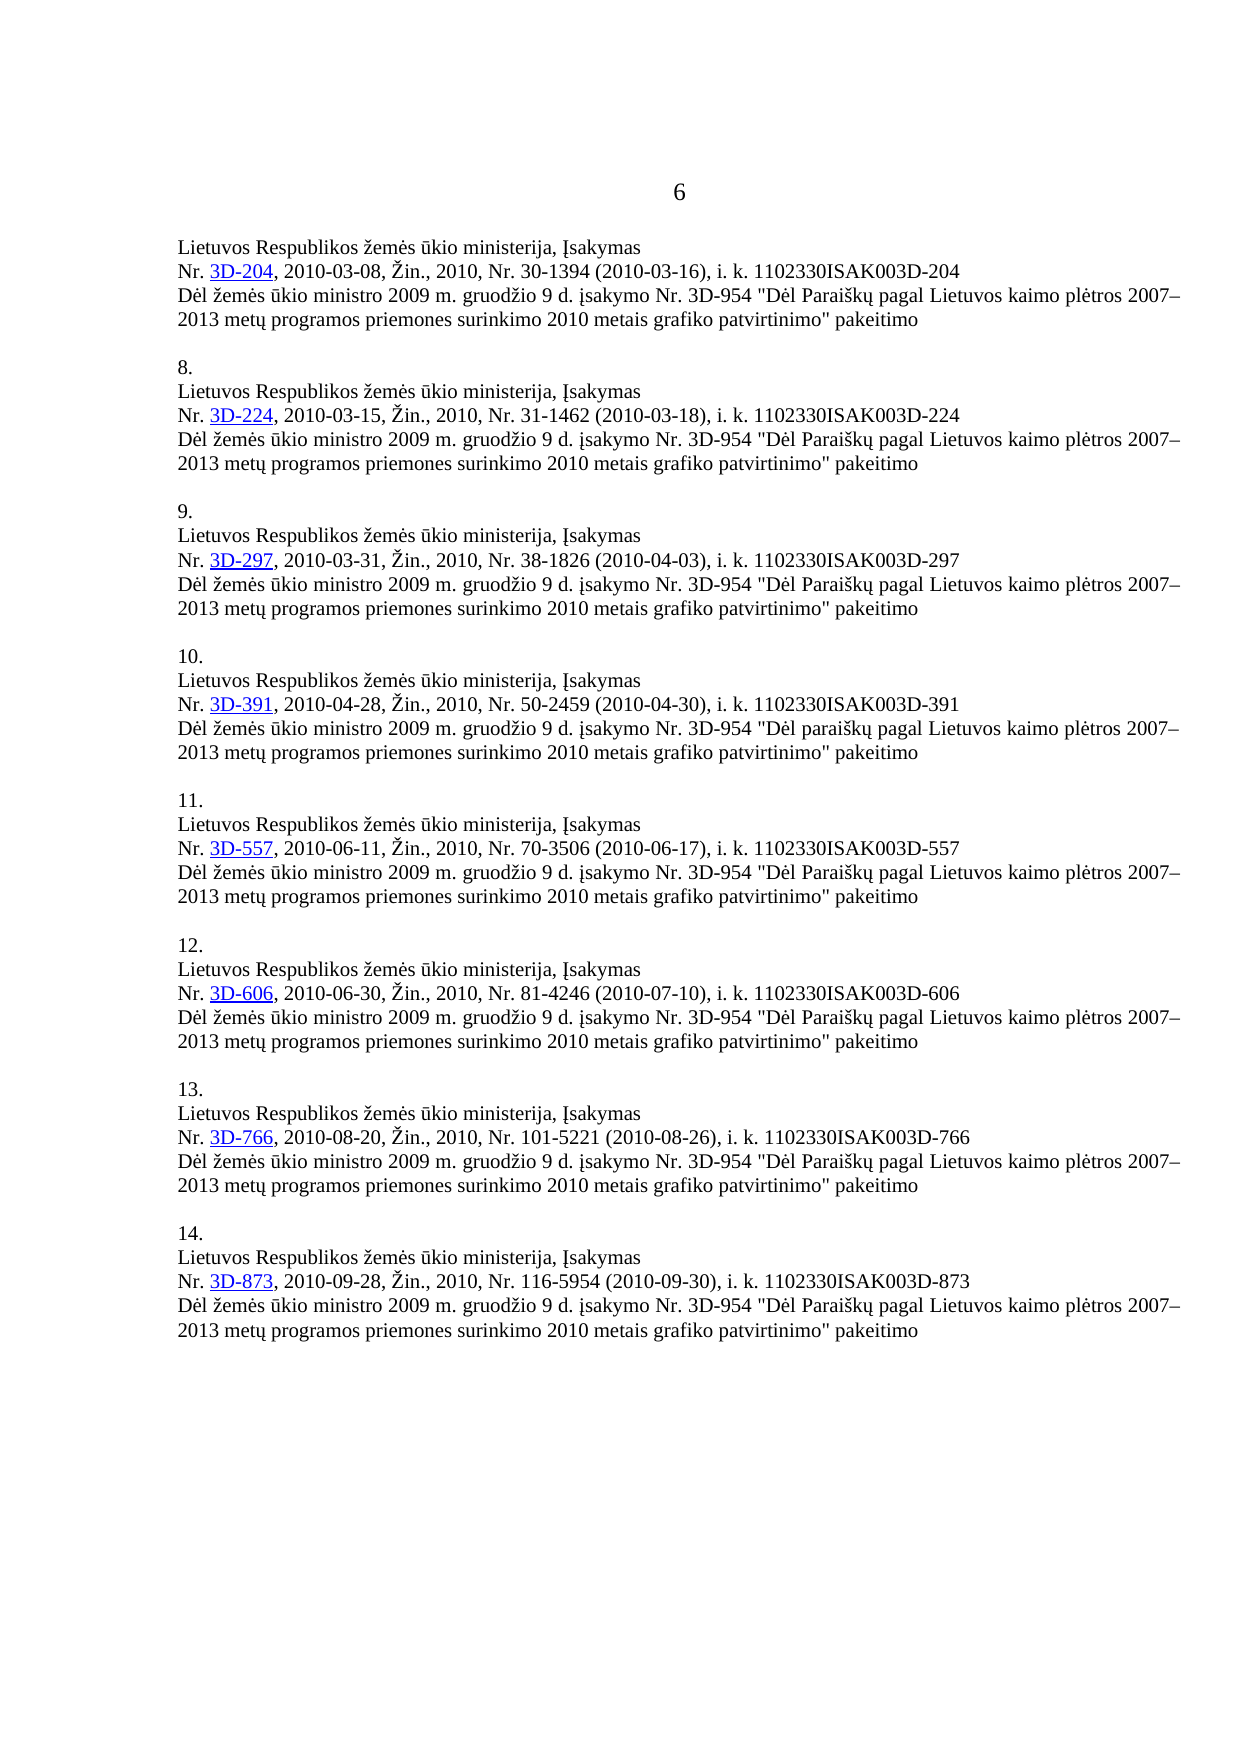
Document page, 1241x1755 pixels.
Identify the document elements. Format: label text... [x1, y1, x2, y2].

text Nr. 3D-873, 2010-09-28, Žin., 2010, Nr. 116-5954 (2010-09-30), i. k. 1102330ISAK003D-873 [177, 1269, 1181, 1293]
text Dėl žemės ūkio ministro 2009 m. gruodžio 9 d. įsakymo Nr. 3D-954 "Dėl Paraiškų pagal Lietuvos kaimo plėtros 2007–2013 metų programos priemones surinkimo 2010 metais grafiko patvirtinimo" pakeitimo [177, 1293, 1181, 1342]
text Nr. 3D-224, 2010-03-15, Žin., 2010, Nr. 31-1462 (2010-03-18), i. k. 1102330ISAK003D-224 [177, 403, 1181, 427]
text Nr. 3D-204, 2010-03-08, Žin., 2010, Nr. 30-1394 (2010-03-16), i. k. 1102330ISAK003D-204 [177, 259, 1181, 283]
text 13. [177, 1077, 1181, 1101]
text Lietuvos Respublikos žemės ūkio ministerija, Įsakymas [177, 957, 1181, 981]
text Dėl žemės ūkio ministro 2009 m. gruodžio 9 d. įsakymo Nr. 3D-954 "Dėl Paraiškų pagal Lietuvos kaimo plėtros 2007–2013 metų programos priemones surinkimo 2010 metais grafiko patvirtinimo" pakeitimo [177, 572, 1181, 620]
text 11. [177, 788, 1181, 812]
text Lietuvos Respublikos žemės ūkio ministerija, Įsakymas [177, 668, 1181, 692]
text Nr. 3D-297, 2010-03-31, Žin., 2010, Nr. 38-1826 (2010-04-03), i. k. 1102330ISAK003D-297 [177, 547, 1181, 572]
text Nr. 3D-557, 2010-06-11, Žin., 2010, Nr. 70-3506 (2010-06-17), i. k. 1102330ISAK003D-557 [177, 836, 1181, 860]
text 9. [177, 499, 1181, 523]
text Dėl žemės ūkio ministro 2009 m. gruodžio 9 d. įsakymo Nr. 3D-954 "Dėl Paraiškų pagal Lietuvos kaimo plėtros 2007–2013 metų programos priemones surinkimo 2010 metais grafiko patvirtinimo" pakeitimo [177, 860, 1181, 908]
text Dėl žemės ūkio ministro 2009 m. gruodžio 9 d. įsakymo Nr. 3D-954 "Dėl paraiškų pagal Lietuvos kaimo plėtros 2007–2013 metų programos priemones surinkimo 2010 metais grafiko patvirtinimo" pakeitimo [177, 716, 1181, 764]
text Dėl žemės ūkio ministro 2009 m. gruodžio 9 d. įsakymo Nr. 3D-954 "Dėl Paraiškų pagal Lietuvos kaimo plėtros 2007–2013 metų programos priemones surinkimo 2010 metais grafiko patvirtinimo" pakeitimo [177, 283, 1181, 331]
text Dėl žemės ūkio ministro 2009 m. gruodžio 9 d. įsakymo Nr. 3D-954 "Dėl Paraiškų pagal Lietuvos kaimo plėtros 2007–2013 metų programos priemones surinkimo 2010 metais grafiko patvirtinimo" pakeitimo [177, 1149, 1181, 1197]
text Dėl žemės ūkio ministro 2009 m. gruodžio 9 d. įsakymo Nr. 3D-954 "Dėl Paraiškų pagal Lietuvos kaimo plėtros 2007–2013 metų programos priemones surinkimo 2010 metais grafiko patvirtinimo" pakeitimo [177, 1005, 1181, 1053]
text 8. [177, 355, 1181, 379]
text Nr. 3D-606, 2010-06-30, Žin., 2010, Nr. 81-4246 (2010-07-10), i. k. 1102330ISAK003D-606 [177, 981, 1181, 1005]
text Nr. 3D-391, 2010-04-28, Žin., 2010, Nr. 50-2459 (2010-04-30), i. k. 1102330ISAK003D-391 [177, 692, 1181, 716]
text Lietuvos Respublikos žemės ūkio ministerija, Įsakymas [177, 379, 1181, 403]
text Lietuvos Respublikos žemės ūkio ministerija, Įsakymas [177, 812, 1181, 836]
text 14. [177, 1221, 1181, 1245]
text 10. [177, 644, 1181, 668]
text Lietuvos Respublikos žemės ūkio ministerija, Įsakymas [177, 235, 1181, 259]
text Nr. 3D-766, 2010-08-20, Žin., 2010, Nr. 101-5221 (2010-08-26), i. k. 1102330ISAK003D-766 [177, 1125, 1181, 1149]
text Dėl žemės ūkio ministro 2009 m. gruodžio 9 d. įsakymo Nr. 3D-954 "Dėl Paraiškų pagal Lietuvos kaimo plėtros 2007–2013 metų programos priemones surinkimo 2010 metais grafiko patvirtinimo" pakeitimo [177, 427, 1181, 475]
text Lietuvos Respublikos žemės ūkio ministerija, Įsakymas [177, 523, 1181, 547]
text Lietuvos Respublikos žemės ūkio ministerija, Įsakymas [177, 1101, 1181, 1125]
text Lietuvos Respublikos žemės ūkio ministerija, Įsakymas [177, 1245, 1181, 1269]
text 12. [177, 932, 1181, 957]
